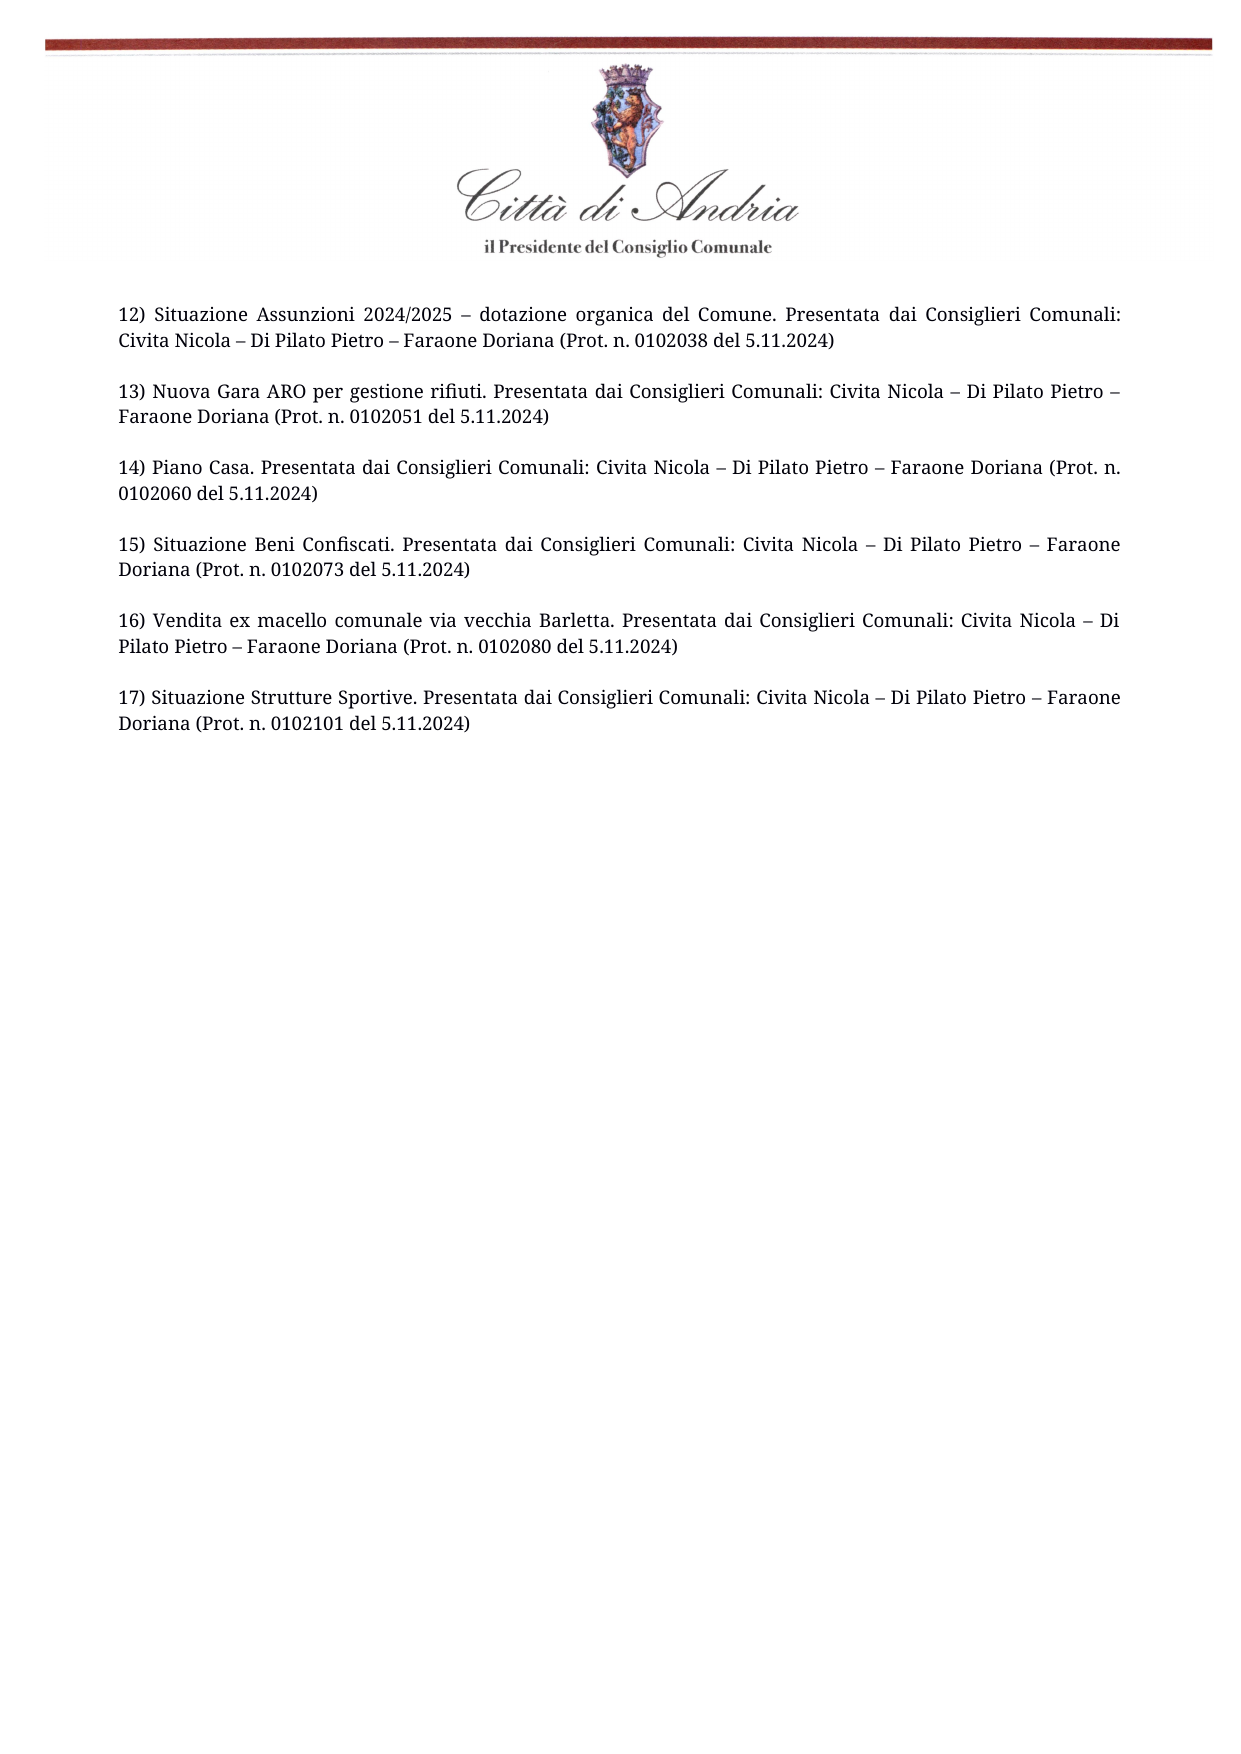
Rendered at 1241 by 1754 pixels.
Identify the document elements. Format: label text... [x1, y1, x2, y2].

text 15) Situazione Beni Confiscati. Presentata dai Consiglieri Comunali: Civita Nicola – Di Pilato Pietro – Faraone Doriana (Prot. n. 0102073 del 5.11.2024) [118, 531, 1122, 582]
picture [44, 33, 1214, 261]
text 17) Situazione Strutture Sportive. Presentata dai Consiglieri Comunali: Civita Nicola – Di Pilato Pietro – Faraone Doriana (Prot. n. 0102101 del 5.11.2024) [118, 684, 1122, 735]
text 14) Piano Casa. Presentata dai Consiglieri Comunali: Civita Nicola – Di Pilato Pietro – Faraone Doriana (Prot. n. 0102060 del 5.11.2024) [118, 455, 1122, 506]
text 16) Vendita ex macello comunale via vecchia Barletta. Presentata dai Consiglieri Comunali: Civita Nicola – Di Pilato Pietro – Faraone Doriana (Prot. n. 0102080 del 5.11.2024) [118, 608, 1122, 659]
text 12) Situazione Assunzioni 2024/2025 – dotazione organica del Comune. Presentata dai Consiglieri Comunali: Civita Nicola – Di Pilato Pietro – Faraone Doriana (Prot. n. 0102038 del 5.11.2024) [118, 302, 1122, 353]
text 13) Nuova Gara ARO per gestione rifiuti. Presentata dai Consiglieri Comunali: Civita Nicola – Di Pilato Pietro – Faraone Doriana (Prot. n. 0102051 del 5.11.2024) [118, 378, 1122, 429]
